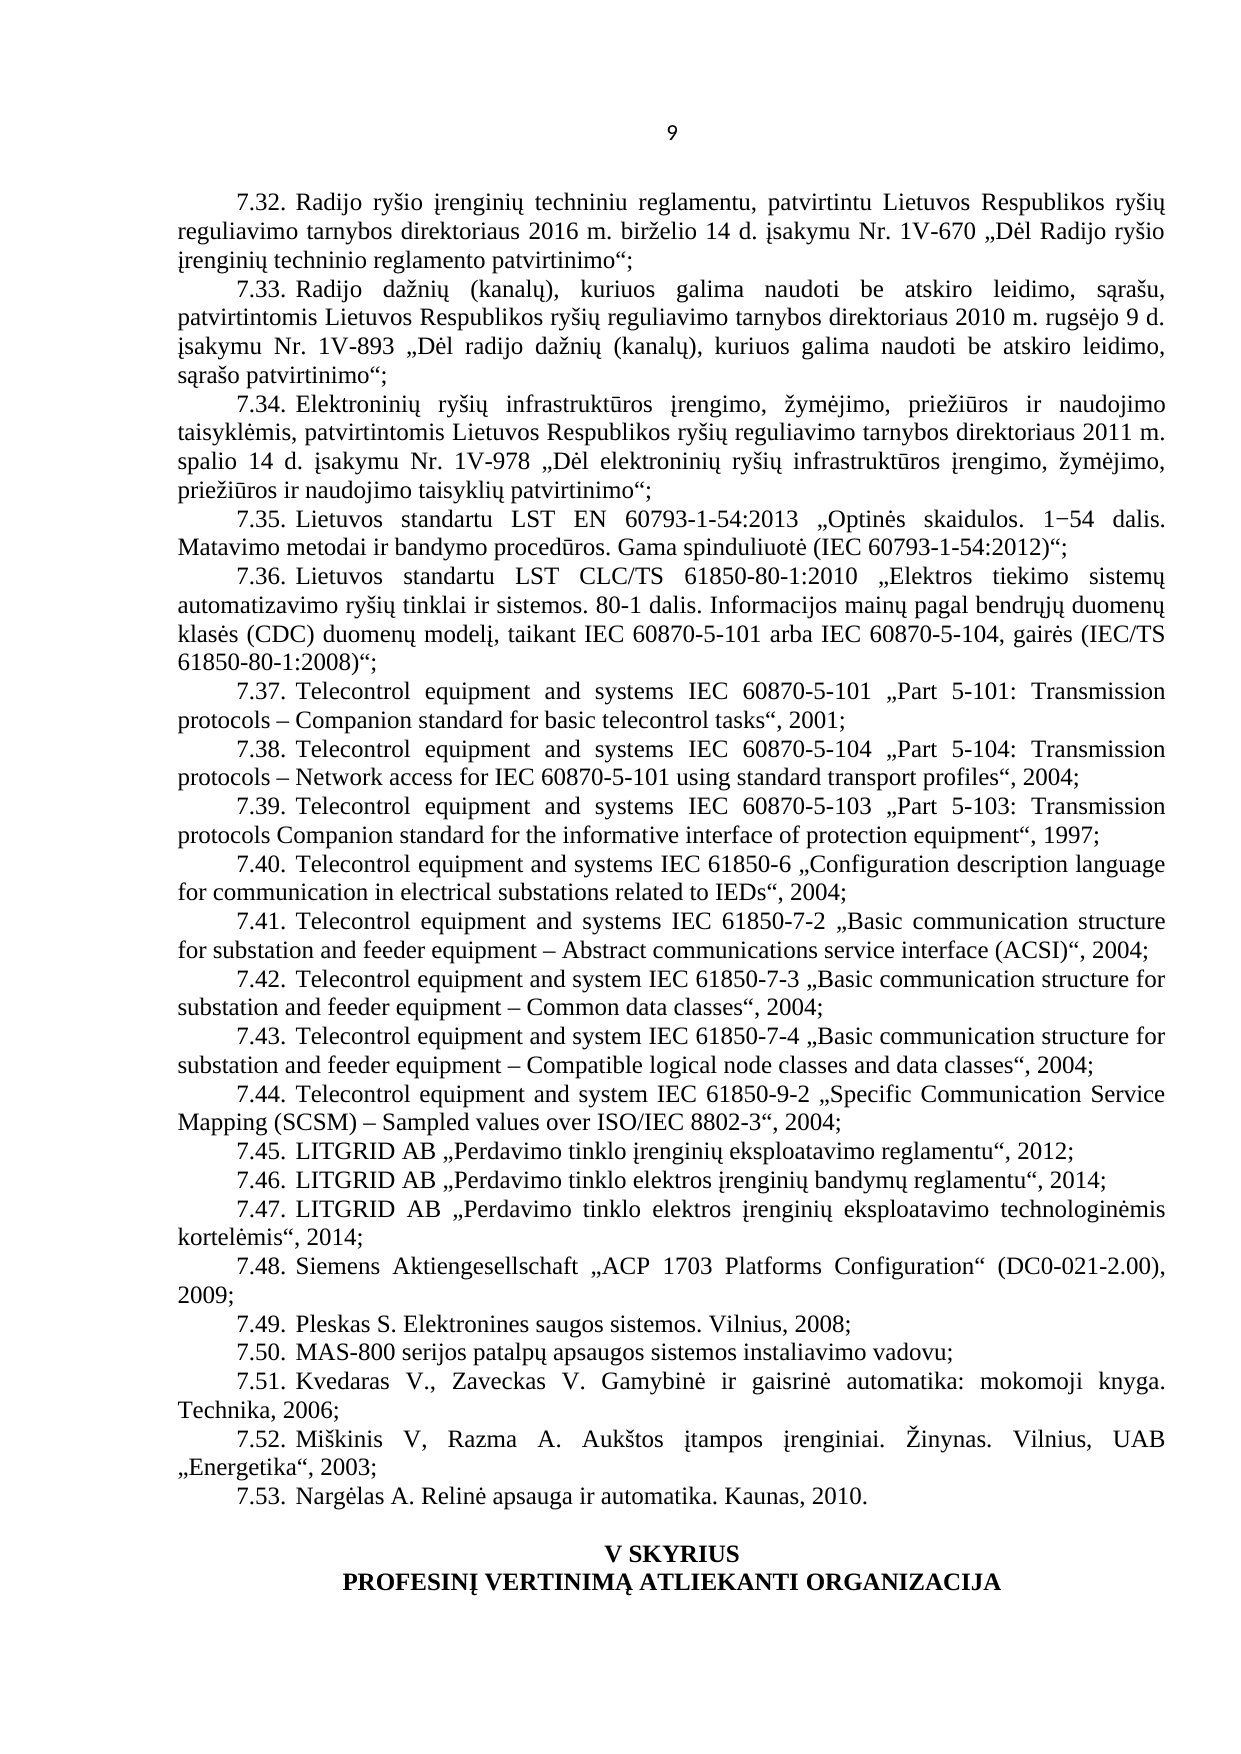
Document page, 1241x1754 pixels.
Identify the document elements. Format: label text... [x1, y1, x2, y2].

text 7.42. Telecontrol equipment and system IEC 61850-7-3 „Basic communication structure for substation and feeder equipment – Common data classes“, 2004; [177, 964, 1166, 1021]
text 7.53. Nargėlas A. Relinė apsauga ir automatika. Kaunas, 2010. [177, 1481, 1166, 1510]
text 7.40. Telecontrol equipment and systems IEC 61850-6 „Configuration description language for communication in electrical substations related to IEDs“, 2004; [177, 849, 1166, 906]
text 7.51. Kvedaras V., Zaveckas V. Gamybinė ir gaisrinė automatika: mokomoji knyga. Technika, 2006; [177, 1366, 1166, 1424]
text PROFESINĮ VERTINIMĄ ATLIEKANTI ORGANIZACIJA [177, 1567, 1166, 1596]
text 7.50. MAS-800 serijos patalpų apsaugos sistemos instaliavimo vadovu; [177, 1337, 1166, 1366]
text 7.39. Telecontrol equipment and systems IEC 60870-5-103 „Part 5-103: Transmission protocols Companion standard for the informative interface of protection equipment“, 1997; [177, 791, 1166, 849]
text 7.32. Radijo ryšio įrenginių techniniu reglamentu, patvirtintu Lietuvos Respublikos ryšių reguliavimo tarnybos direktoriaus 2016 m. birželio 14 d. įsakymu Nr. 1V-670 „Dėl Radijo ryšio įrenginių techninio reglamento patvirtinimo“; [177, 187, 1166, 274]
text 7.36. Lietuvos standartu LST CLC/TS 61850-80-1:2010 „Elektros tiekimo sistemų automatizavimo ryšių tinklai ir sistemos. 80-1 dalis. Informacijos mainų pagal bendrųjų duomenų klasės (CDC) duomenų modelį, taikant IEC 60870-5-101 arba IEC 60870-5-104, gairės (IEC/TS 61850-80-1:2008)“; [177, 561, 1166, 676]
text 7.44. Telecontrol equipment and system IEC 61850-9-2 „Specific Communication Service Mapping (SCSM) – Sampled values over ISO/IEC 8802-3“, 2004; [177, 1079, 1166, 1136]
text 7.43. Telecontrol equipment and system IEC 61850-7-4 „Basic communication structure for substation and feeder equipment – Compatible logical node classes and data classes“, 2004; [177, 1021, 1166, 1079]
text 7.41. Telecontrol equipment and systems IEC 61850-7-2 „Basic communication structure for substation and feeder equipment – Abstract communications service interface (ACSI)“, 2004; [177, 906, 1166, 964]
text 7.34. Elektroninių ryšių infrastruktūros įrengimo, žymėjimo, priežiūros ir naudojimo taisyklėmis, patvirtintomis Lietuvos Respublikos ryšių reguliavimo tarnybos direktoriaus 2011 m. spalio 14 d. įsakymu Nr. 1V-978 „Dėl elektroninių ryšių infrastruktūros įrengimo, žymėjimo, priežiūros ir naudojimo taisyklių patvirtinimo“; [177, 389, 1166, 504]
text 7.52. Miškinis V, Razma A. Aukštos įtampos įrenginiai. Žinynas. Vilnius, UAB „Energetika“, 2003; [177, 1424, 1166, 1481]
text 7.47. LITGRID AB „Perdavimo tinklo elektros įrenginių eksploatavimo technologinėmis kortelėmis“, 2014; [177, 1194, 1166, 1251]
text 7.45. LITGRID AB „Perdavimo tinklo įrenginių eksploatavimo reglamentu“, 2012; [177, 1136, 1166, 1165]
text 7.37. Telecontrol equipment and systems IEC 60870-5-101 „Part 5-101: Transmission protocols – Companion standard for basic telecontrol tasks“, 2001; [177, 676, 1166, 734]
text 7.49. Pleskas S. Elektronines saugos sistemos. Vilnius, 2008; [177, 1309, 1166, 1337]
text V SKYRIUS [177, 1539, 1166, 1567]
text 7.48. Siemens Aktiengesellschaft „ACP 1703 Platforms Configuration“ (DC0-021-2.00), 2009; [177, 1251, 1166, 1309]
text 7.38. Telecontrol equipment and systems IEC 60870-5-104 „Part 5-104: Transmission protocols – Network access for IEC 60870-5-101 using standard transport profiles“, 2004; [177, 734, 1166, 791]
text 7.46. LITGRID AB „Perdavimo tinklo elektros įrenginių bandymų reglamentu“, 2014; [177, 1165, 1166, 1194]
text 7.35. Lietuvos standartu LST EN 60793-1-54:2013 „Optinės skaidulos. 1−54 dalis. Matavimo metodai ir bandymo procedūros. Gama spinduliuotė (IEC 60793-1-54:2012)“; [177, 504, 1166, 561]
text 7.33. Radijo dažnių (kanalų), kuriuos galima naudoti be atskiro leidimo, sąrašu, patvirtintomis Lietuvos Respublikos ryšių reguliavimo tarnybos direktoriaus 2010 m. rugsėjo 9 d. įsakymu Nr. 1V-893 „Dėl radijo dažnių (kanalų), kuriuos galima naudoti be atskiro leidimo, sąrašo patvirtinimo“; [177, 274, 1166, 389]
